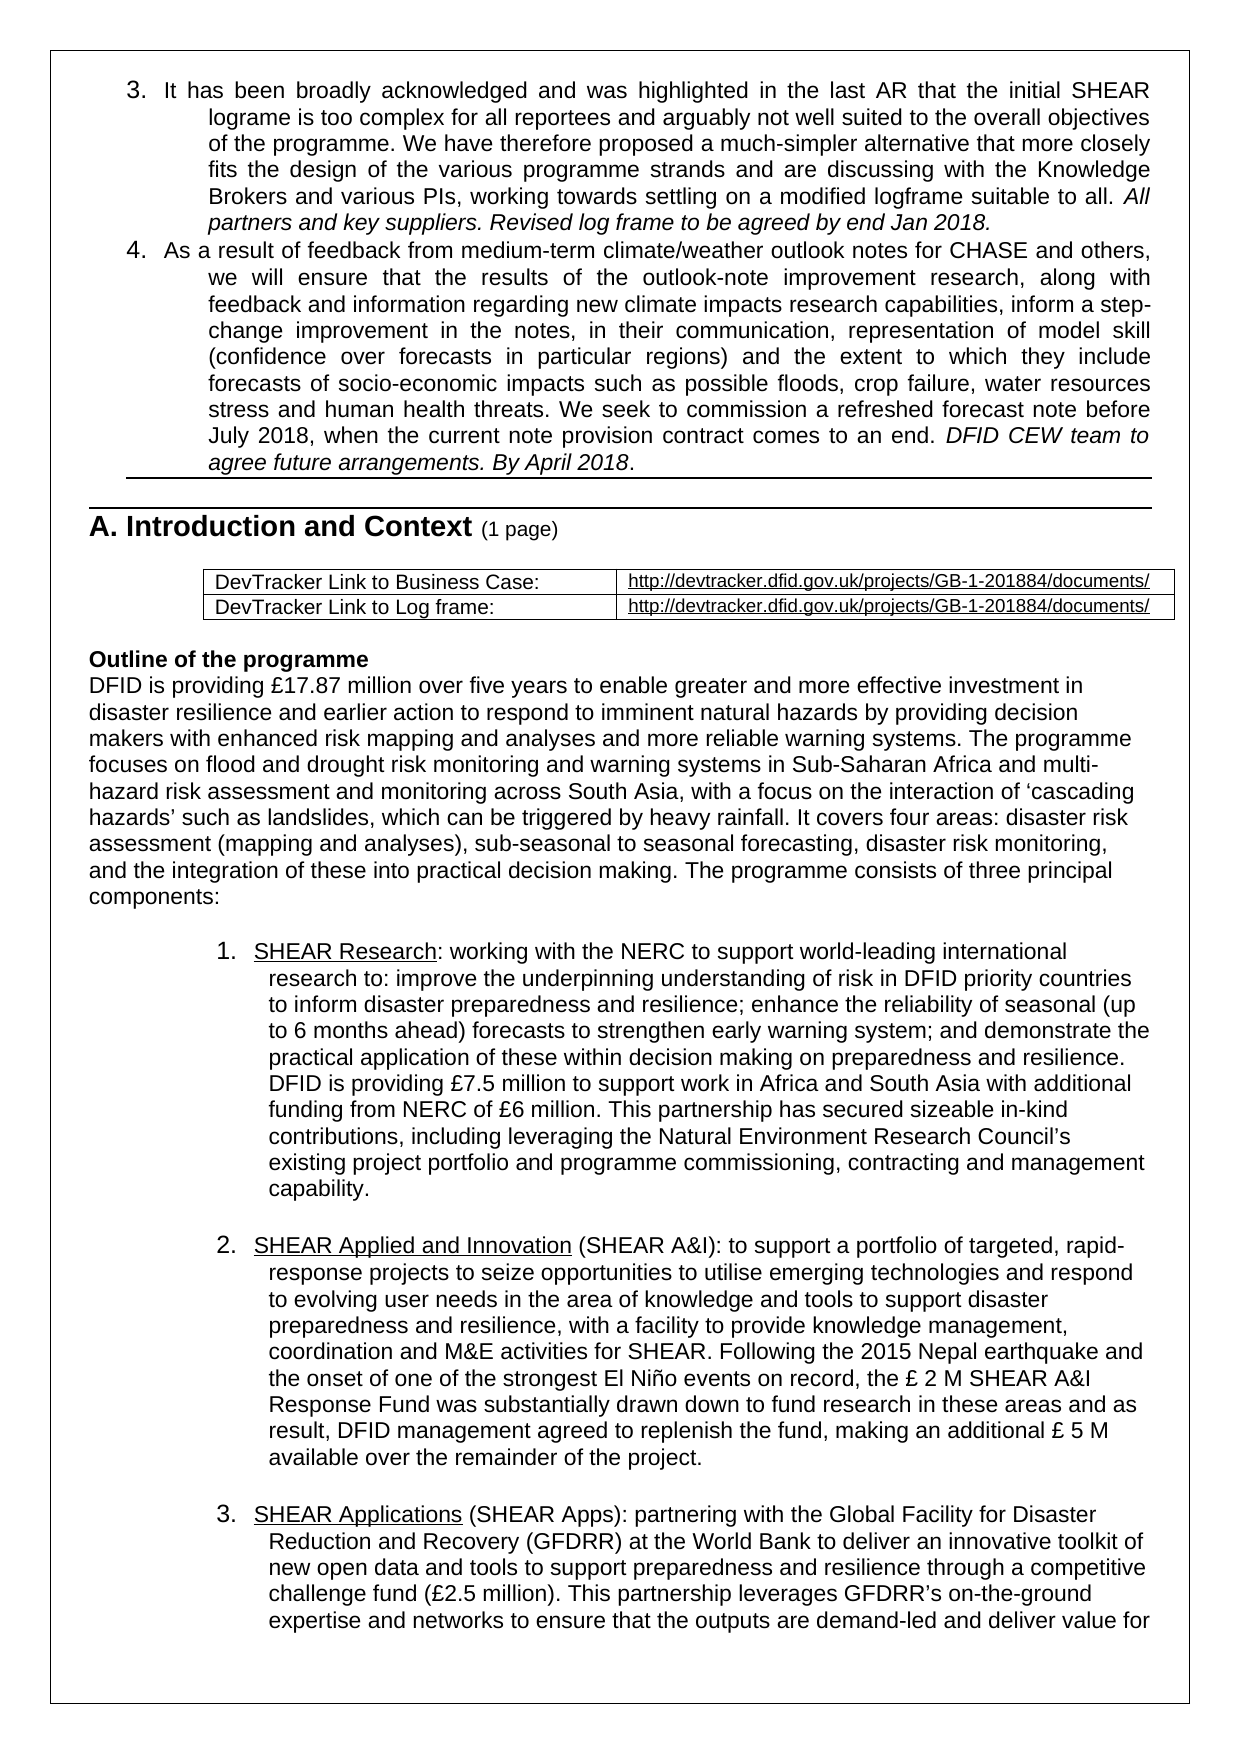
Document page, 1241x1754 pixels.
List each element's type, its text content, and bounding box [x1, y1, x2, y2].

list SHEAR Applications (SHEAR Apps): partnering with the Global Facility for Disaster Reduction and Recovery (GFDRR) at the World Bank to deliver an innovative toolkit of new open data and tools to support preparedness and resilience through a competitive challenge fund (£2.5 million). This partnership leverages GFDRR’s on-the-ground expertise and networks to ensure that the outputs are demand-led and deliver value for [216, 1499, 1152, 1633]
table_header DevTracker Link to Business Case: [204, 570, 616, 593]
list SHEAR Research: working with the NERC to support world-leading international research to: improve the underpinning understanding of risk in DFID priority countries to inform disaster preparedness and resilience; enhance the reliability of seasonal (up to 6 months ahead) forecasts to strengthen early warning system; and demonstrate the practical application of these within decision making on preparedness and resilience. DFID is providing £7.5 million to support work in Africa and South Asia with additional funding from NERC of £6 million. This partnership has secured sizeable in-kind contributions, including leveraging the Natural Environment Research Council’s existing project portfolio and programme commissioning, contracting and management capability. [216, 936, 1152, 1231]
text Outline of the programme [89, 646, 1152, 672]
list It has been broadly acknowledged and was highlighted in the last AR that the initial SHEAR lograme is too complex for all reportees and arguably not well suited to the overall objectives of the programme. We have therefore proposed a much-simpler alternative that more closely fits the design of the various programme strands and are discussing with the Knowledge Brokers and various PIs, working towards settling on a modified logframe suitable to all. All partners and key suppliers. Revised log frame to be agreed by end Jan 2018. [126, 75, 1152, 235]
text A. Introduction and Context (1 page) [89, 509, 1152, 542]
table_header http://devtracker.dfid.gov.uk/projects/GB-1-201884/documents/ [617, 570, 1174, 593]
text DFID is providing £17.87 million over five years to enable greater and more effective investment in disaster resilience and earlier action to respond to imminent natural hazards by providing decision makers with enhanced risk mapping and analyses and more reliable warning systems. The programme focuses on flood and drought risk monitoring and warning systems in Sub-Saharan Africa and multi-hazard risk assessment and monitoring across South Asia, with a focus on the interaction of ‘cascading hazards’ such as landslides, which can be triggered by heavy rainfall. It covers four areas: disaster risk assessment (mapping and analyses), sub-seasonal to seasonal forecasting, disaster risk monitoring, and the integration of these into practical decision making. The programme consists of three principal components: [89, 672, 1152, 909]
table_cell DevTracker Link to Log frame: [204, 595, 616, 618]
table_cell http://devtracker.dfid.gov.uk/projects/GB-1-201884/documents/ [617, 595, 1174, 618]
list As a result of feedback from medium-term climate/weather outlook notes for CHASE and others, we will ensure that the results of the outlook-note improvement research, along with feedback and information regarding new climate impacts research capabilities, inform a step-change improvement in the notes, in their communication, representation of model skill (confidence over forecasts in particular regions) and the extent to which they include forecasts of socio-economic impacts such as possible floods, crop failure, water resources stress and human health threats. We seek to commission a refreshed forecast note before July 2018, when the current note provision contract comes to an end. DFID CEW team to agree future arrangements. By April 2018. [126, 235, 1152, 477]
list SHEAR Applied and Innovation (SHEAR A&I): to support a portfolio of targeted, rapid-response projects to seize opportunities to utilise emerging technologies and respond to evolving user needs in the area of knowledge and tools to support disaster preparedness and resilience, with a facility to provide knowledge management, coordination and M&E activities for SHEAR. Following the 2015 Nepal earthquake and the onset of one of the strongest El Niño events on record, the £ 2 M SHEAR A&I Response Fund was substantially drawn down to fund research in these areas and as result, DFID management agreed to replenish the fund, making an additional £ 5 M available over the remainder of the project. [216, 1231, 1152, 1499]
